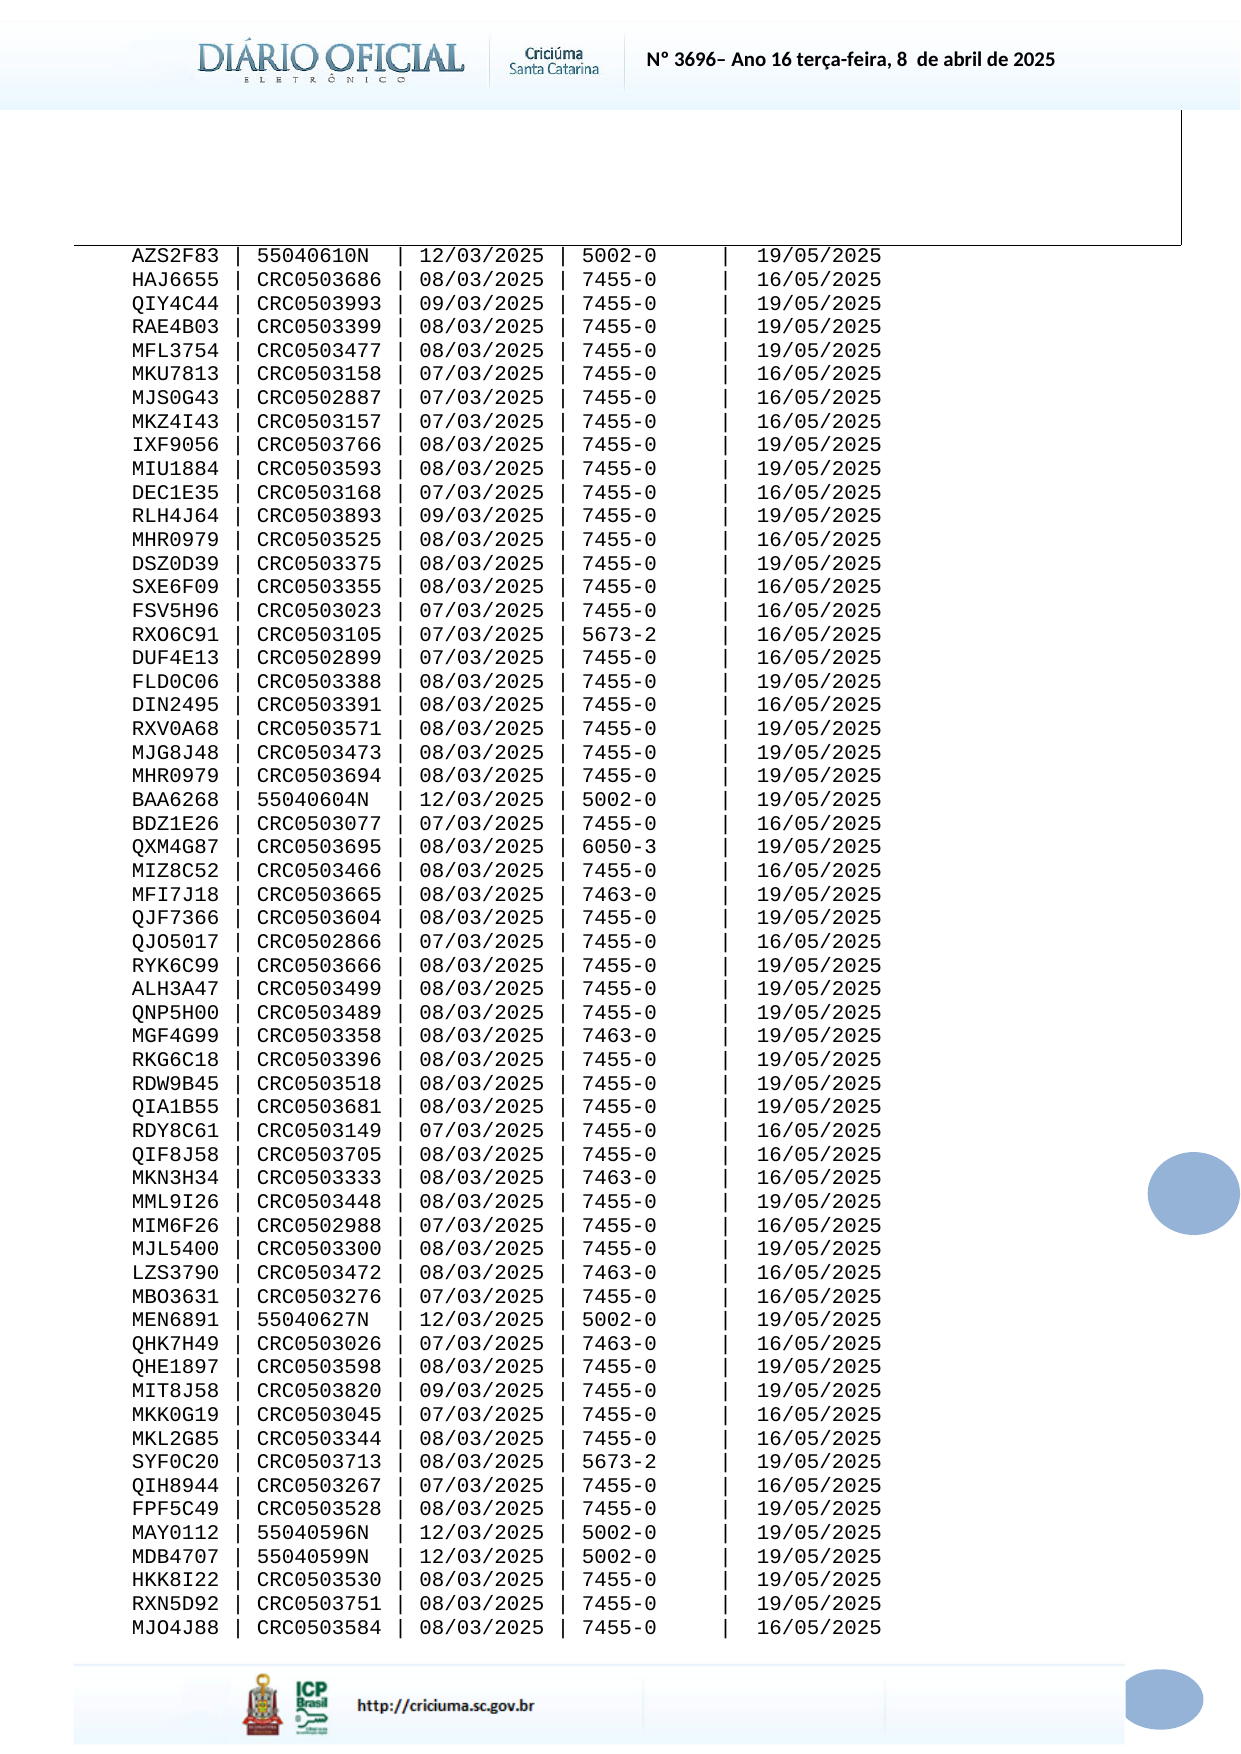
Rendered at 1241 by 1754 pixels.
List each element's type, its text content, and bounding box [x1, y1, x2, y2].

text RYK6C99 | CRC0503666 | 08/03/2025 | 7455-0 | 19/05/2025 [44, 954, 1181, 978]
text DIN2495 | CRC0503391 | 08/03/2025 | 7455-0 | 16/05/2025 [44, 694, 1181, 718]
text MFI7J18 | CRC0503665 | 08/03/2025 | 7463-0 | 19/05/2025 [44, 884, 1181, 907]
text DSZ0D39 | CRC0503375 | 08/03/2025 | 7455-0 | 19/05/2025 [44, 553, 1181, 576]
text MML9I26 | CRC0503448 | 08/03/2025 | 7455-0 | 19/05/2025 [44, 1191, 1153, 1215]
text MJL5400 | CRC0503300 | 08/03/2025 | 7455-0 | 19/05/2025 [44, 1238, 1181, 1262]
text MJG8J48 | CRC0503473 | 08/03/2025 | 7455-0 | 19/05/2025 [44, 742, 1181, 765]
text RDY8C61 | CRC0503149 | 07/03/2025 | 7455-0 | 16/05/2025 [44, 1120, 1181, 1144]
text QXM4G87 | CRC0503695 | 08/03/2025 | 6050-3 | 19/05/2025 [44, 836, 1181, 860]
text QHE1897 | CRC0503598 | 08/03/2025 | 7455-0 | 19/05/2025 [44, 1357, 1181, 1380]
text QIF8J58 | CRC0503705 | 08/03/2025 | 7455-0 | 16/05/2025 [44, 1144, 1181, 1167]
text FLD0C06 | CRC0503388 | 08/03/2025 | 7455-0 | 19/05/2025 [44, 671, 1181, 694]
text MIM6F26 | CRC0502988 | 07/03/2025 | 7455-0 | 16/05/2025 [44, 1215, 1181, 1238]
text QIH8944 | CRC0503267 | 07/03/2025 | 7455-0 | 16/05/2025 [44, 1475, 1181, 1498]
text MHR0979 | CRC0503525 | 08/03/2025 | 7455-0 | 16/05/2025 [44, 529, 1181, 553]
text BAA6268 | 55040604N | 12/03/2025 | 5002-0 | 19/05/2025 [44, 789, 1181, 813]
text MBO3631 | CRC0503276 | 07/03/2025 | 7455-0 | 16/05/2025 [44, 1286, 1181, 1309]
text DUF4E13 | CRC0502899 | 07/03/2025 | 7455-0 | 16/05/2025 [44, 647, 1181, 671]
text QJF7366 | CRC0503604 | 08/03/2025 | 7455-0 | 19/05/2025 [44, 907, 1181, 931]
text RLH4J64 | CRC0503893 | 09/03/2025 | 7455-0 | 19/05/2025 [44, 505, 1181, 529]
text BDZ1E26 | CRC0503077 | 07/03/2025 | 7455-0 | 16/05/2025 [44, 813, 1181, 836]
text DEC1E35 | CRC0503168 | 07/03/2025 | 7455-0 | 16/05/2025 [44, 482, 1181, 505]
text RKG6C18 | CRC0503396 | 08/03/2025 | 7455-0 | 19/05/2025 [44, 1049, 1181, 1073]
text MAY0112 | 55040596N | 12/03/2025 | 5002-0 | 19/05/2025 [44, 1522, 1181, 1546]
text MFL3754 | CRC0503477 | 08/03/2025 | 7455-0 | 19/05/2025 [44, 340, 1181, 363]
text SXE6F09 | CRC0503355 | 08/03/2025 | 7455-0 | 16/05/2025 [44, 576, 1181, 600]
text MHR0979 | CRC0503694 | 08/03/2025 | 7455-0 | 19/05/2025 [44, 765, 1181, 789]
text MKZ4I43 | CRC0503157 | 07/03/2025 | 7455-0 | 16/05/2025 [44, 411, 1181, 434]
text MKK0G19 | CRC0503045 | 07/03/2025 | 7455-0 | 16/05/2025 [44, 1404, 1181, 1427]
text AZS2F83 | 55040610N | 12/03/2025 | 5002-0 | 19/05/2025 [44, 245, 1181, 269]
text MKN3H34 | CRC0503333 | 08/03/2025 | 7463-0 | 16/05/2025 [44, 1167, 1157, 1191]
text QIA1B55 | CRC0503681 | 08/03/2025 | 7455-0 | 19/05/2025 [44, 1096, 1181, 1120]
text RAE4B03 | CRC0503399 | 08/03/2025 | 7455-0 | 19/05/2025 [44, 316, 1181, 340]
text IXF9056 | CRC0503766 | 08/03/2025 | 7455-0 | 19/05/2025 [44, 434, 1181, 458]
text FPF5C49 | CRC0503528 | 08/03/2025 | 7455-0 | 19/05/2025 [44, 1498, 1181, 1522]
text MJS0G43 | CRC0502887 | 07/03/2025 | 7455-0 | 16/05/2025 [44, 387, 1181, 411]
text RDW9B45 | CRC0503518 | 08/03/2025 | 7455-0 | 19/05/2025 [44, 1073, 1181, 1096]
text MKU7813 | CRC0503158 | 07/03/2025 | 7455-0 | 16/05/2025 [44, 363, 1181, 387]
text FSV5H96 | CRC0503023 | 07/03/2025 | 7455-0 | 16/05/2025 [44, 600, 1181, 623]
text HKK8I22 | CRC0503530 | 08/03/2025 | 7455-0 | 19/05/2025 [44, 1569, 1181, 1593]
text MGF4G99 | CRC0503358 | 08/03/2025 | 7463-0 | 19/05/2025 [44, 1026, 1181, 1049]
text HAJ6655 | CRC0503686 | 08/03/2025 | 7455-0 | 16/05/2025 [44, 269, 1181, 292]
text MIU1884 | CRC0503593 | 08/03/2025 | 7455-0 | 19/05/2025 [44, 458, 1181, 482]
text MIZ8C52 | CRC0503466 | 08/03/2025 | 7455-0 | 16/05/2025 [44, 860, 1181, 884]
text MKL2G85 | CRC0503344 | 08/03/2025 | 7455-0 | 16/05/2025 [44, 1427, 1181, 1451]
text RXV0A68 | CRC0503571 | 08/03/2025 | 7455-0 | 19/05/2025 [44, 718, 1181, 742]
text QHK7H49 | CRC0503026 | 07/03/2025 | 7463-0 | 16/05/2025 [44, 1333, 1181, 1357]
text MDB4707 | 55040599N | 12/03/2025 | 5002-0 | 19/05/2025 [44, 1546, 1181, 1569]
text QNP5H00 | CRC0503489 | 08/03/2025 | 7455-0 | 19/05/2025 [44, 1002, 1181, 1026]
text MEN6891 | 55040627N | 12/03/2025 | 5002-0 | 19/05/2025 [44, 1309, 1181, 1333]
text SYF0C20 | CRC0503713 | 08/03/2025 | 5673-2 | 19/05/2025 [44, 1451, 1181, 1475]
text LZS3790 | CRC0503472 | 08/03/2025 | 7463-0 | 16/05/2025 [44, 1262, 1181, 1286]
text RXO6C91 | CRC0503105 | 07/03/2025 | 5673-2 | 16/05/2025 [44, 623, 1181, 647]
text ALH3A47 | CRC0503499 | 08/03/2025 | 7455-0 | 19/05/2025 [44, 978, 1181, 1002]
text RXN5D92 | CRC0503751 | 08/03/2025 | 7455-0 | 19/05/2025 [44, 1593, 1181, 1617]
text QIY4C44 | CRC0503993 | 09/03/2025 | 7455-0 | 19/05/2025 [44, 292, 1181, 316]
text MJO4J88 | CRC0503584 | 08/03/2025 | 7455-0 | 16/05/2025 [44, 1617, 1181, 1640]
text MIT8J58 | CRC0503820 | 09/03/2025 | 7455-0 | 19/05/2025 [44, 1380, 1181, 1404]
text QJO5017 | CRC0502866 | 07/03/2025 | 7455-0 | 16/05/2025 [44, 931, 1181, 954]
